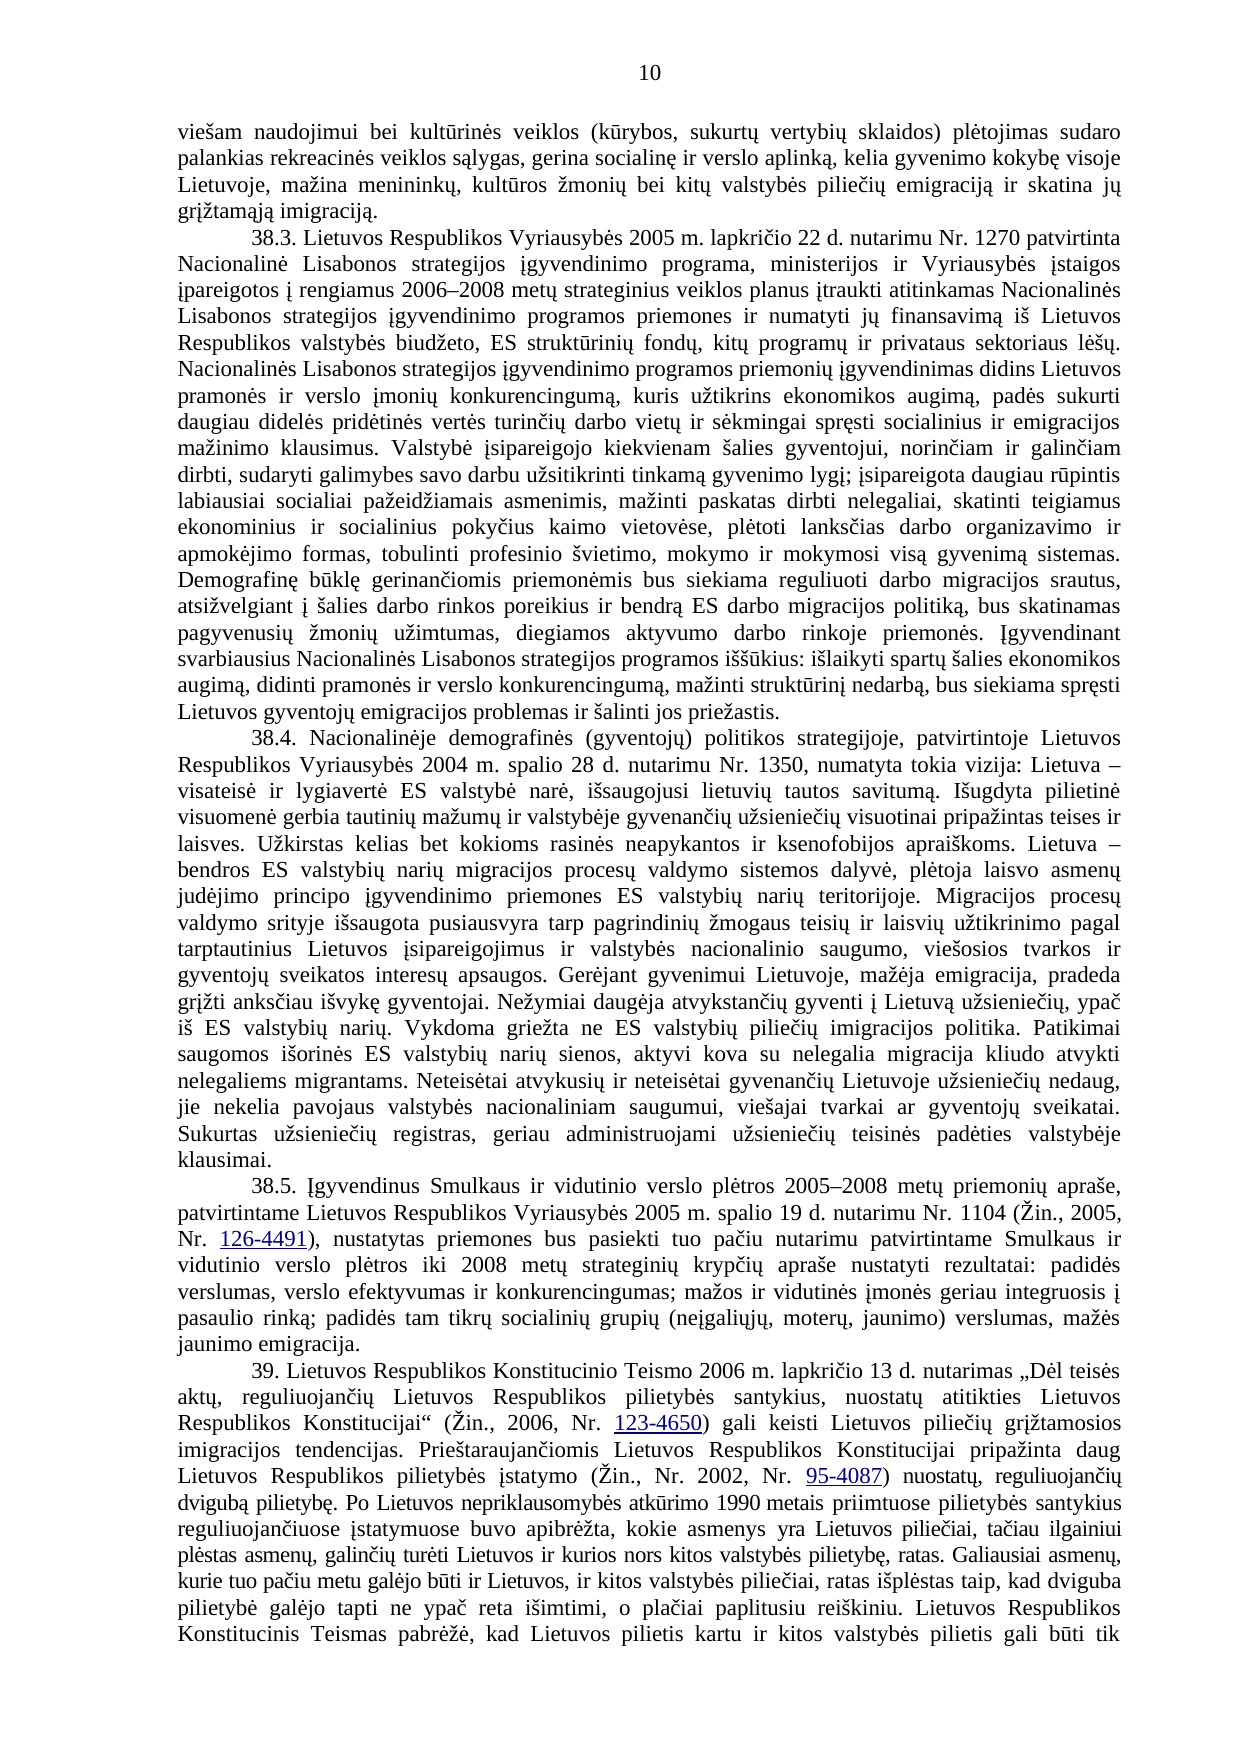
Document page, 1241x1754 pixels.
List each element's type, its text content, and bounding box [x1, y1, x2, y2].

text viešam naudojimui bei kultūrinės veiklos (kūrybos, sukurtų vertybių sklaidos) plėtojimas sudaro palankias rekreacinės veiklos sąlygas, gerina socialinę ir verslo aplinką, kelia gyvenimo kokybę visoje Lietuvoje, mažina menininkų, kultūros žmonių bei kitų valstybės piliečių emigraciją ir skatina jų grįžtamąją imigraciją. [177, 118, 1122, 223]
text 38.4. Nacionalinėje demografinės (gyventojų) politikos strategijoje, patvirtintoje Lietuvos Respublikos Vyriausybės 2004 m. spalio 28 d. nutarimu Nr. 1350, numatyta tokia vizija: Lietuva – visateisė ir lygiavertė ES valstybė narė, išsaugojusi lietuvių tautos savitumą. Išugdyta pilietinė visuomenė gerbia tautinių mažumų ir valstybėje gyvenančių užsieniečių visuotinai pripažintas teises ir laisves. Užkirstas kelias bet kokioms rasinės neapykantos ir ksenofobijos apraiškoms. Lietuva – bendros ES valstybių narių migracijos procesų valdymo sistemos dalyvė, plėtoja laisvo asmenų judėjimo principo įgyvendinimo priemones ES valstybių narių teritorijoje. Migracijos procesų valdymo srityje išsaugota pusiausvyra tarp pagrindinių žmogaus teisių ir laisvių užtikrinimo pagal tarptautinius Lietuvos įsipareigojimus ir valstybės nacionalinio saugumo, viešosios tvarkos ir gyventojų sveikatos interesų apsaugos. Gerėjant gyvenimui Lietuvoje, mažėja emigracija, pradeda grįžti anksčiau išvykę gyventojai. Nežymiai daugėja atvykstančių gyventi į Lietuvą užsieniečių, ypač iš ES valstybių narių. Vykdoma griežta ne ES valstybių piliečių imigracijos politika. Patikimai saugomos išorinės ES valstybių narių sienos, aktyvi kova su nelegalia migracija kliudo atvykti nelegaliems migrantams. Neteisėtai atvykusių ir neteisėtai gyvenančių Lietuvoje užsieniečių nedaug, jie nekelia pavojaus valstybės nacionaliniam saugumui, viešajai tvarkai ar gyventojų sveikatai. Sukurtas užsieniečių registras, geriau administruojami užsieniečių teisinės padėties valstybėje klausimai. [177, 724, 1122, 1172]
text 38.5. Įgyvendinus Smulkaus ir vidutinio verslo plėtros 2005–2008 metų priemonių apraše, patvirtintame Lietuvos Respublikos Vyriausybės 2005 m. spalio 19 d. nutarimu Nr. 1104 (Žin., 2005, Nr. 126-4491), nustatytas priemones bus pasiekti tuo pačiu nutarimu patvirtintame Smulkaus ir vidutinio verslo plėtros iki 2008 metų strateginių krypčių apraše nustatyti rezultatai: padidės verslumas, verslo efektyvumas ir konkurencingumas; mažos ir vidutinės įmonės geriau integruosis į pasaulio rinką; padidės tam tikrų socialinių grupių (neįgaliųjų, moterų, jaunimo) verslumas, mažės jaunimo emigracija. [177, 1172, 1122, 1357]
text 38.3. Lietuvos Respublikos Vyriausybės 2005 m. lapkričio 22 d. nutarimu Nr. 1270 patvirtinta Nacionalinė Lisabonos strategijos įgyvendinimo programa, ministerijos ir Vyriausybės įstaigos įpareigotos į rengiamus 2006–2008 metų strateginius veiklos planus įtraukti atitinkamas Nacionalinės Lisabonos strategijos įgyvendinimo programos priemones ir numatyti jų finansavimą iš Lietuvos Respublikos valstybės biudžeto, ES struktūrinių fondų, kitų programų ir privataus sektoriaus lėšų. Nacionalinės Lisabonos strategijos įgyvendinimo programos priemonių įgyvendinimas didins Lietuvos pramonės ir verslo įmonių konkurencingumą, kuris užtikrins ekonomikos augimą, padės sukurti daugiau didelės pridėtinės vertės turinčių darbo vietų ir sėkmingai spręsti socialinius ir emigracijos mažinimo klausimus. Valstybė įsipareigojo kiekvienam šalies gyventojui, norinčiam ir galinčiam dirbti, sudaryti galimybes savo darbu užsitikrinti tinkamą gyvenimo lygį; įsipareigota daugiau rūpintis labiausiai socialiai pažeidžiamais asmenimis, mažinti paskatas dirbti nelegaliai, skatinti teigiamus ekonominius ir socialinius pokyčius kaimo vietovėse, plėtoti lanksčias darbo organizavimo ir apmokėjimo formas, tobulinti profesinio švietimo, mokymo ir mokymosi visą gyvenimą sistemas. Demografinę būklę gerinančiomis priemonėmis bus siekiama reguliuoti darbo migracijos srautus, atsižvelgiant į šalies darbo rinkos poreikius ir bendrą ES darbo migracijos politiką, bus skatinamas pagyvenusių žmonių užimtumas, diegiamos aktyvumo darbo rinkoje priemonės. Įgyvendinant svarbiausius Nacionalinės Lisabonos strategijos programos iššūkius: išlaikyti spartų šalies ekonomikos augimą, didinti pramonės ir verslo konkurencingumą, mažinti struktūrinį nedarbą, bus siekiama spręsti Lietuvos gyventojų emigracijos problemas ir šalinti jos priežastis. [177, 223, 1122, 724]
text 39. Lietuvos Respublikos Konstitucinio Teismo 2006 m. lapkričio 13 d. nutarimas „Dėl teisės aktų, reguliuojančių Lietuvos Respublikos pilietybės santykius, nuostatų atitikties Lietuvos Respublikos Konstitucijai“ (Žin., 2006, Nr. 123-4650) gali keisti Lietuvos piliečių grįžtamosios imigracijos tendencijas. Prieštaraujančiomis Lietuvos Respublikos Konstitucijai pripažinta daug Lietuvos Respublikos pilietybės įstatymo (Žin., Nr. 2002, Nr. 95-4087) nuostatų, reguliuojančių dvigubą pilietybę. Po Lietuvos nepriklausomybės atkūrimo 1990 metais priimtuose pilietybės santykius reguliuojančiuose įstatymuose buvo apibrėžta, kokie asmenys yra Lietuvos piliečiai, tačiau ilgainiui plėstas asmenų, galinčių turėti Lietuvos ir kurios nors kitos valstybės pilietybę, ratas. Galiausiai asmenų, kurie tuo pačiu metu galėjo būti ir Lietuvos, ir kitos valstybės piliečiai, ratas išplėstas taip, kad dviguba pilietybė galėjo tapti ne ypač reta išimtimi, o plačiai paplitusiu reiškiniu. Lietuvos Respublikos Konstitucinis Teismas pabrėžė, kad Lietuvos pilietis kartu ir kitos valstybės pilietis gali būti tik [177, 1357, 1122, 1647]
